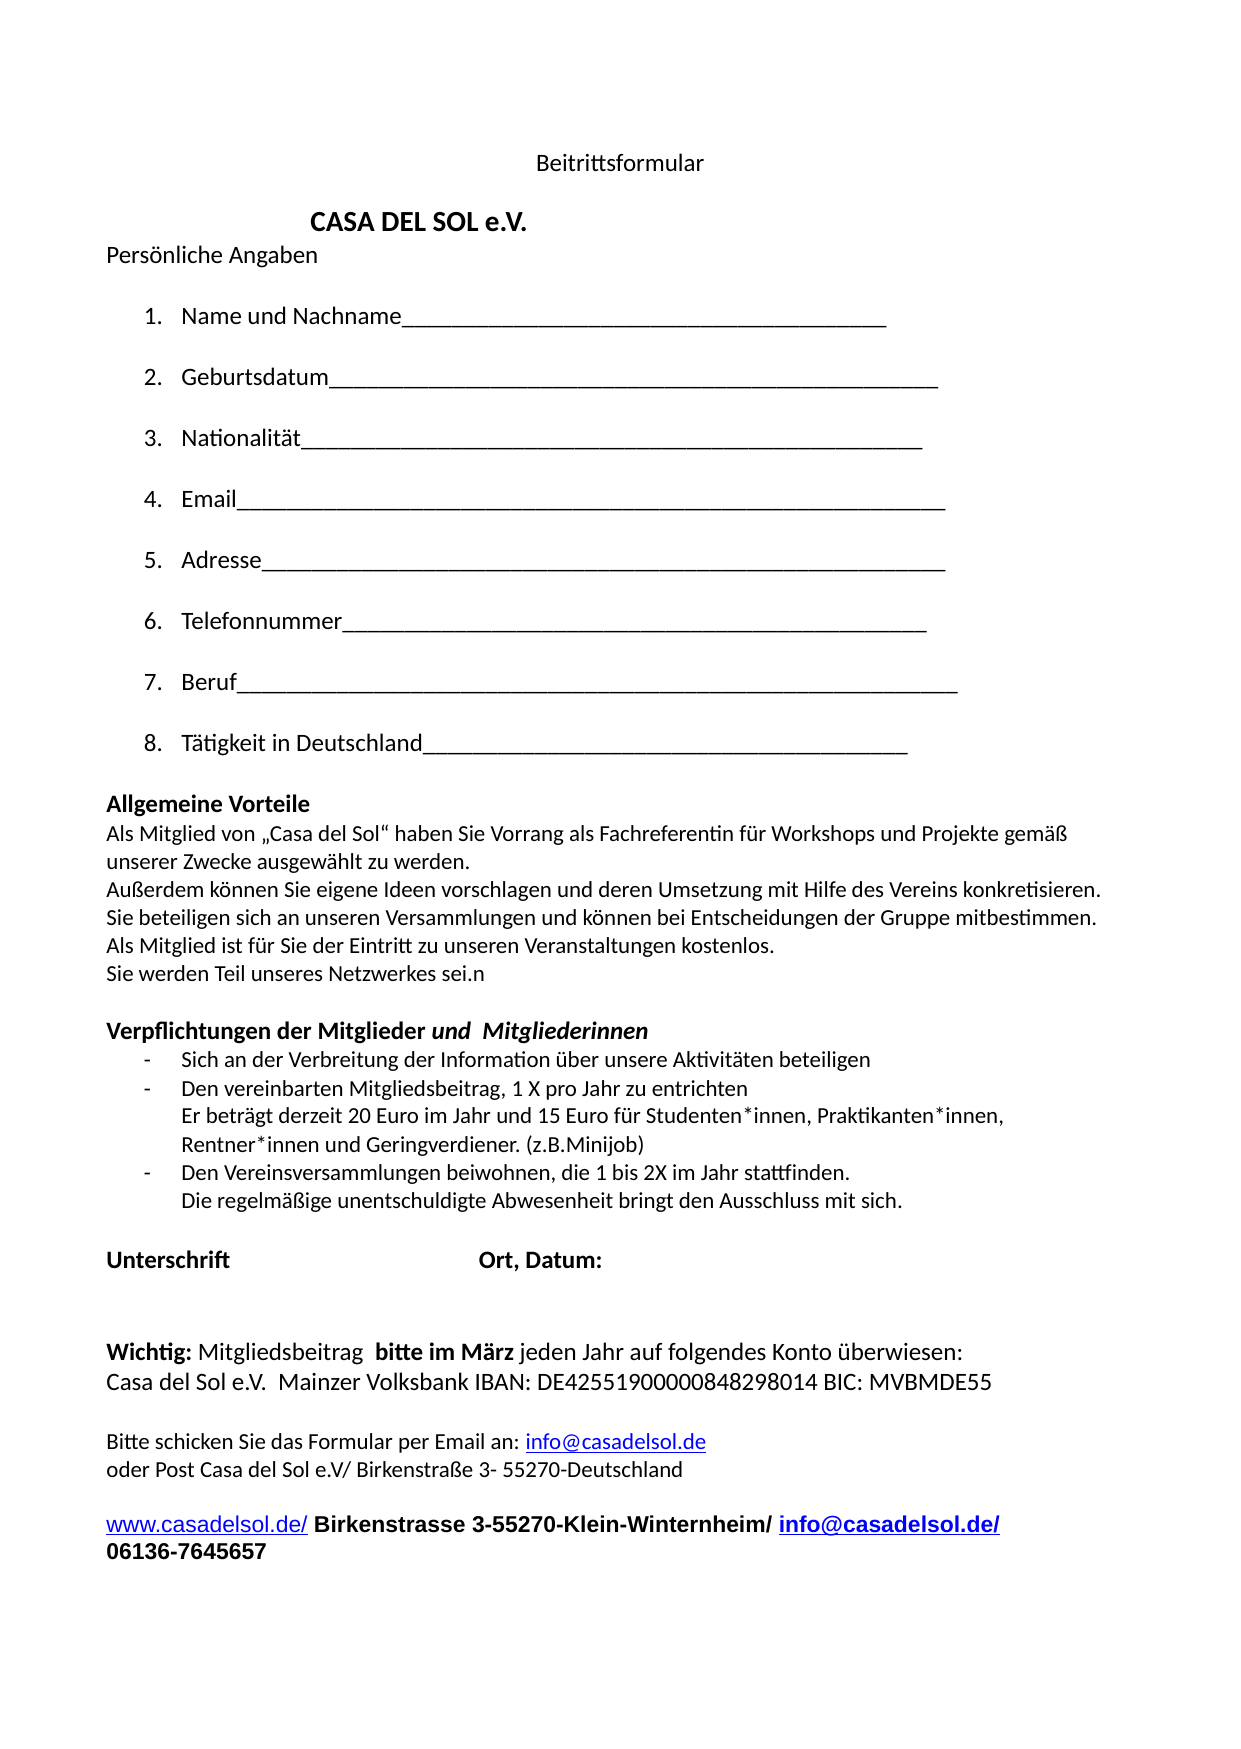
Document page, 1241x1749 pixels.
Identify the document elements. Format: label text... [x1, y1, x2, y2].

list Email_________________________________________________________ [144, 483, 1134, 514]
text CASA DEL SOL e.V. [106, 203, 1134, 239]
text Wichtig: Mitgliedsbeitrag bitte im März jeden Jahr auf folgendes Konto überwiesen: [106, 1336, 1134, 1366]
text Unterschrift Ort, Datum: [106, 1244, 1134, 1275]
text Als Mitglied ist für Sie der Eintritt zu unseren Veranstaltungen kostenlos. [106, 931, 1134, 959]
list Telefonnummer_______________________________________________ [144, 605, 1134, 636]
text Außerdem können Sie eigene Ideen vorschlagen und deren Umsetzung mit Hilfe des Vereins konkretisieren. [106, 875, 1134, 903]
text Bitte schicken Sie das Formular per Email an: info@casadelsol.de [106, 1427, 1134, 1455]
list Den vereinbarten Mitgliedsbeitrag, 1 X pro Jahr zu entrichten [144, 1074, 1134, 1102]
text oder Post Casa del Sol e.V/ Birkenstraße 3- 55270-Deutschland [106, 1455, 1134, 1483]
list Nationalität__________________________________________________ [144, 422, 1134, 453]
text Er beträgt derzeit 20 Euro im Jahr und 15 Euro für Studenten*innen, Praktikanten*innen, Rentner*innen und Geringverdiener. (z.B.Minijob) [181, 1102, 1134, 1158]
text Als Mitglied von „Casa del Sol“ haben Sie Vorrang als Fachreferentin für Workshops und Projekte gemäß unserer Zwecke ausgewählt zu werden. [106, 819, 1134, 875]
text 06136-7645657 [106, 1538, 1134, 1564]
list Den Vereinsversammlungen beiwohnen, die 1 bis 2X im Jahr stattfinden. [144, 1158, 1134, 1186]
list Name und Nachname_______________________________________ [144, 300, 1134, 331]
text Die regelmäßige unentschuldigte Abwesenheit bringt den Ausschluss mit sich. [181, 1186, 1134, 1214]
text Sie beteiligen sich an unseren Versammlungen und können bei Entscheidungen der Gruppe mitbestimmen. [106, 903, 1134, 931]
text Sie werden Teil unseres Netzwerkes sei.n [106, 959, 1134, 987]
list Geburtsdatum_________________________________________________ [144, 361, 1134, 392]
text Persönliche Angaben [106, 239, 1134, 269]
list Beruf__________________________________________________________ [144, 666, 1134, 697]
text Casa del Sol e.V. Mainzer Volksbank IBAN: DE42551900000848298014 BIC: MVBMDE55 [106, 1366, 1134, 1397]
text Verpflichtungen der Mitglieder und Mitgliederinnen [106, 1015, 1134, 1046]
text www.casadelsol.de/ Birkenstrasse 3-55270-Klein-Winternheim/ info@casadelsol.de/ [106, 1511, 1134, 1538]
list Tätigkeit in Deutschland_______________________________________ [144, 727, 1134, 758]
list Adresse_______________________________________________________ [144, 544, 1134, 575]
text Allgemeine Vorteile [106, 788, 1134, 819]
text Beitrittsformular [106, 148, 1134, 178]
list Sich an der Verbreitung der Information über unsere Aktivitäten beteiligen [144, 1046, 1134, 1074]
